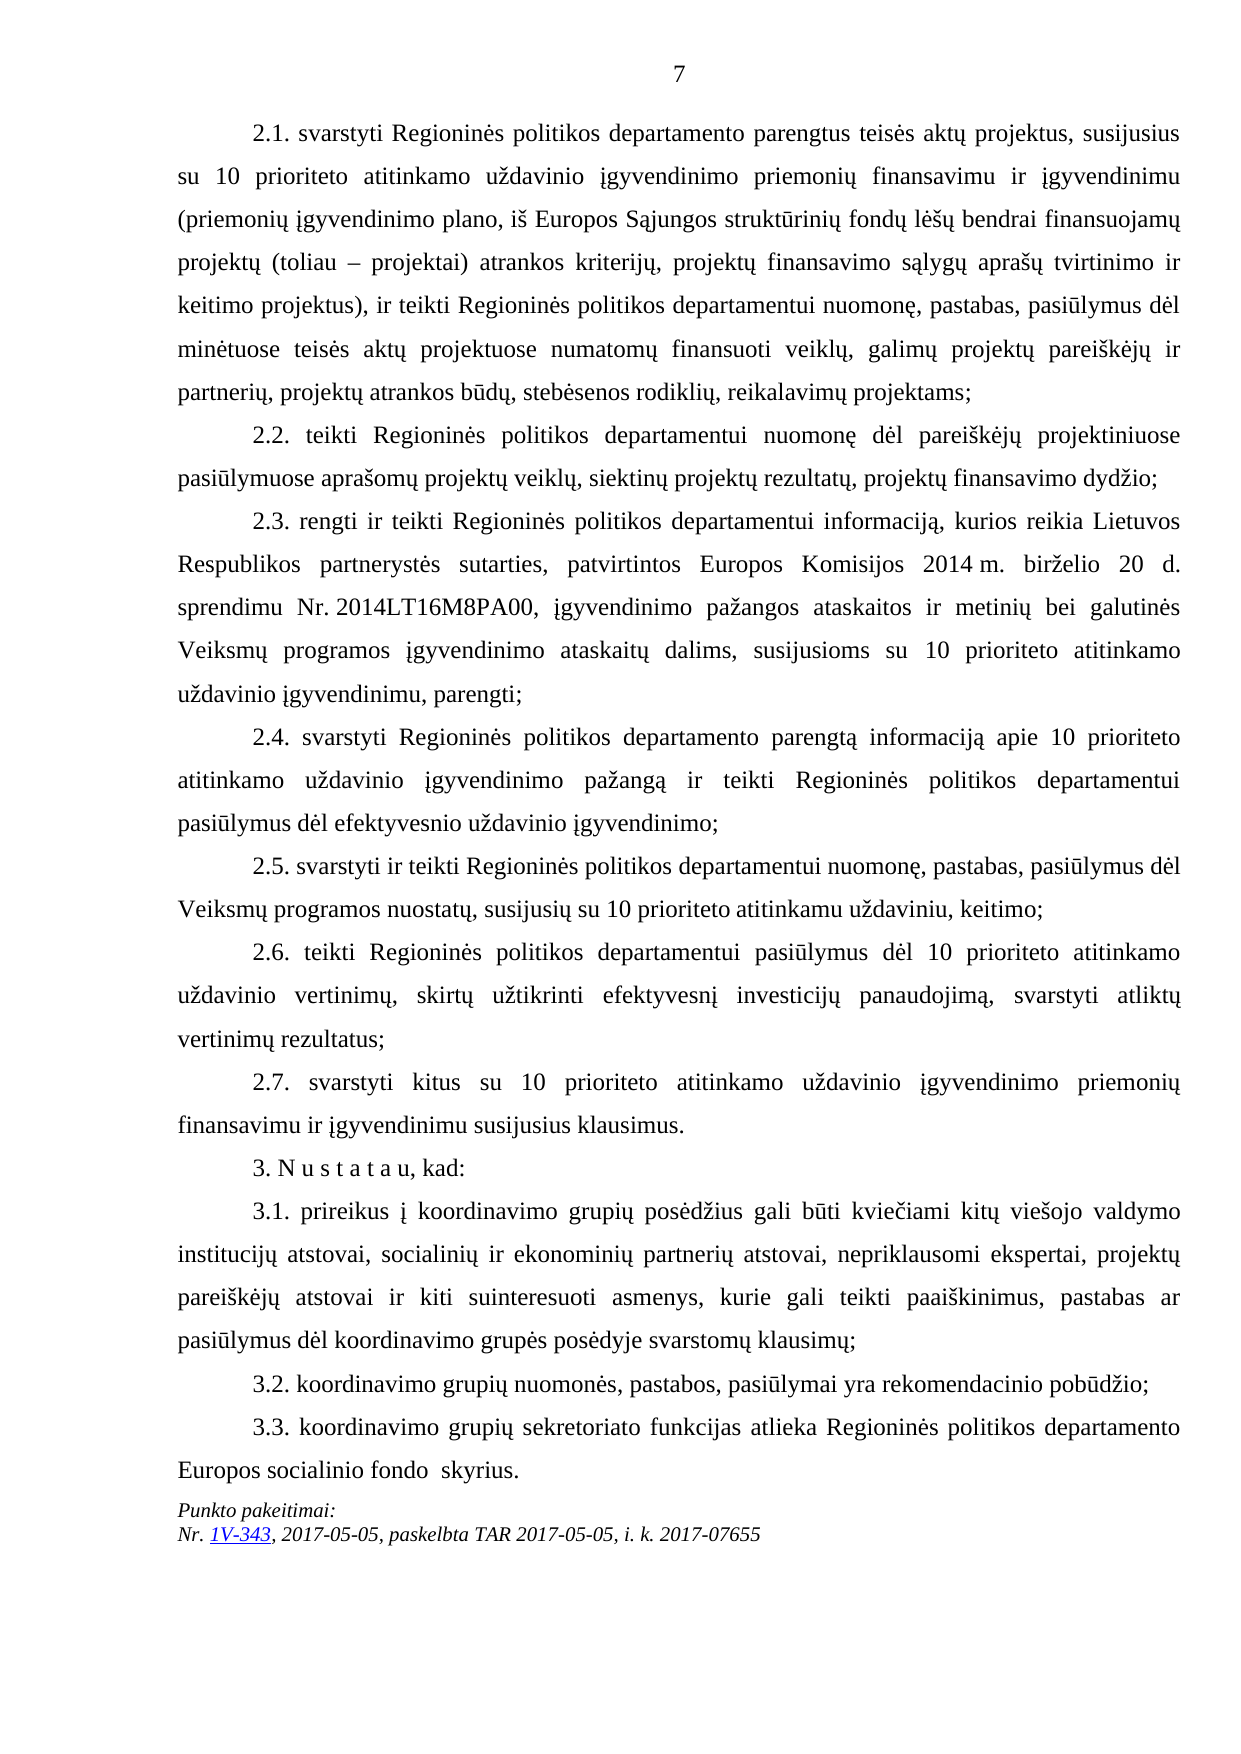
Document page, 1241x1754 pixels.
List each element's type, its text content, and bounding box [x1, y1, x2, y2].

text 2.1. svarstyti Regioninės politikos departamento parengtus teisės aktų projektus, susijusius su 10 prioriteto atitinkamo uždavinio įgyvendinimo priemonių finansavimu ir įgyvendinimu (priemonių įgyvendinimo plano, iš Europos Sąjungos struktūrinių fondų lėšų bendrai finansuojamų projektų (toliau – projektai) atrankos kriterijų, projektų finansavimo sąlygų aprašų tvirtinimo ir keitimo projektus), ir teikti Regioninės politikos departamentui nuomonę, pastabas, pasiūlymus dėl minėtuose teisės aktų projektuose numatomų finansuoti veiklų, galimų projektų pareiškėjų ir partnerių, projektų atrankos būdų, stebėsenos rodiklių, reikalavimų projektams; [177, 118, 1181, 406]
text 3.3. koordinavimo grupių sekretoriato funkcijas atlieka Regioninės politikos departamento Europos socialinio fondo skyrius. [177, 1412, 1181, 1484]
text 2.6. teikti Regioninės politikos departamentui pasiūlymus dėl 10 prioriteto atitinkamo uždavinio vertinimų, skirtų užtikrinti efektyvesnį investicijų panaudojimą, svarstyti atliktų vertinimų rezultatus; [177, 937, 1181, 1052]
text 3.2. koordinavimo grupių nuomonės, pastabos, pasiūlymai yra rekomendacinio pobūdžio; [177, 1369, 1181, 1397]
text 3.1. prireikus į koordinavimo grupių posėdžius gali būti kviečiami kitų viešojo valdymo institucijų atstovai, socialinių ir ekonominių partnerių atstovai, nepriklausomi ekspertai, projektų pareiškėjų atstovai ir kiti suinteresuoti asmenys, kurie gali teikti paaiškinimus, pastabas ar pasiūlymus dėl koordinavimo grupės posėdyje svarstomų klausimų; [177, 1196, 1181, 1354]
text Punkto pakeitimai: [177, 1498, 1181, 1522]
text 3. N u s t a t a u, kad: [177, 1153, 1181, 1182]
text 2.4. svarstyti Regioninės politikos departamento parengtą informaciją apie 10 prioriteto atitinkamo uždavinio įgyvendinimo pažangą ir teikti Regioninės politikos departamentui pasiūlymus dėl efektyvesnio uždavinio įgyvendinimo; [177, 722, 1181, 837]
text Nr. 1V-343, 2017-05-05, paskelbta TAR 2017-05-05, i. k. 2017-07655 [177, 1522, 1181, 1546]
text 2.3. rengti ir teikti Regioninės politikos departamentui informaciją, kurios reikia Lietuvos Respublikos partnerystės sutarties, patvirtintos Europos Komisijos 2014 m. birželio 20 d. sprendimu Nr. 2014LT16M8PA00, įgyvendinimo pažangos ataskaitos ir metinių bei galutinės Veiksmų programos įgyvendinimo ataskaitų dalims, susijusioms su 10 prioriteto atitinkamo uždavinio įgyvendinimu, parengti; [177, 506, 1181, 707]
text 2.2. teikti Regioninės politikos departamentui nuomonę dėl pareiškėjų projektiniuose pasiūlymuose aprašomų projektų veiklų, siektinų projektų rezultatų, projektų finansavimo dydžio; [177, 420, 1181, 492]
text 2.7. svarstyti kitus su 10 prioriteto atitinkamo uždavinio įgyvendinimo priemonių finansavimu ir įgyvendinimu susijusius klausimus. [177, 1067, 1181, 1139]
text 2.5. svarstyti ir teikti Regioninės politikos departamentui nuomonę, pastabas, pasiūlymus dėl Veiksmų programos nuostatų, susijusių su 10 prioriteto atitinkamu uždaviniu, keitimo; [177, 851, 1181, 923]
